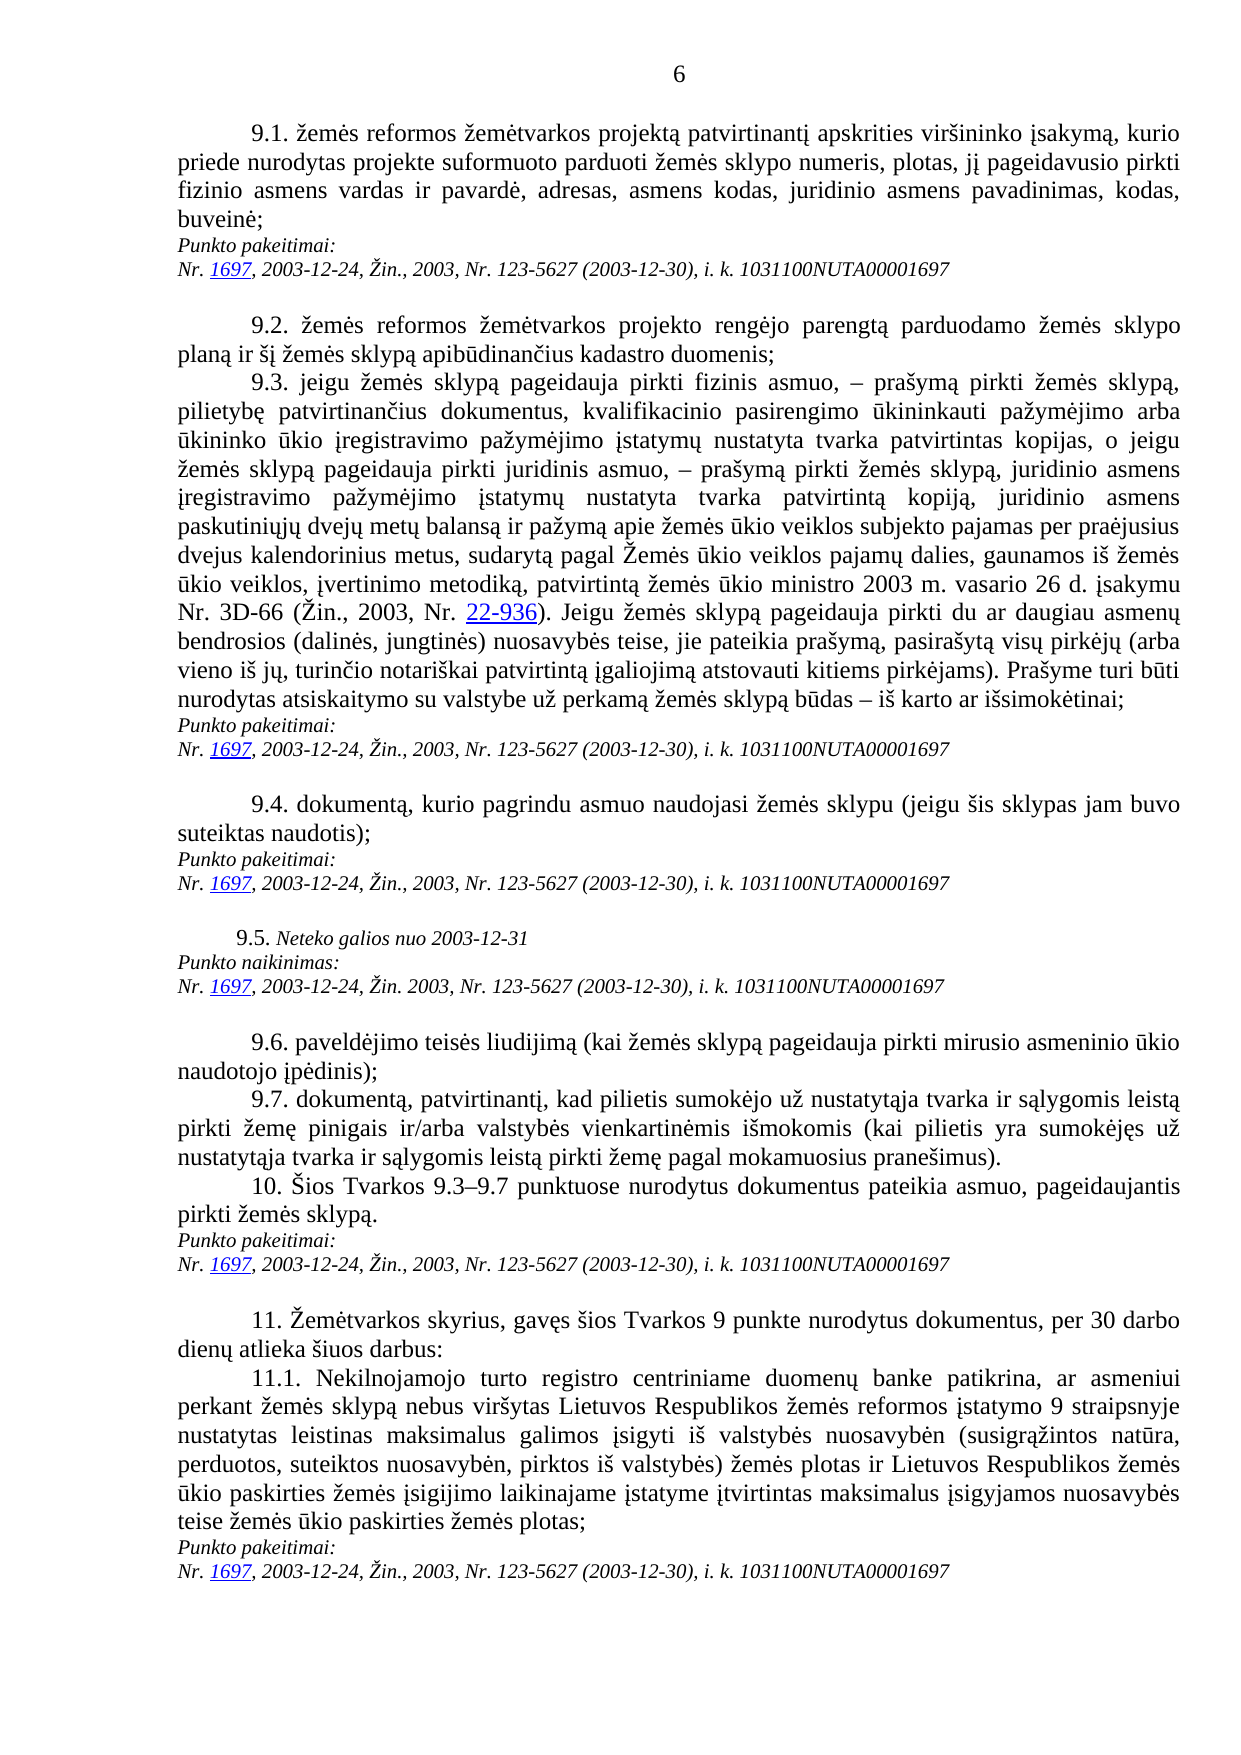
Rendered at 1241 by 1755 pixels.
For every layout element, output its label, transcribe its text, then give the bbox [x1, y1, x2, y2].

text Punkto pakeitimai: [177, 1228, 1181, 1252]
text Nr. 1697, 2003-12-24, Žin., 2003, Nr. 123-5627 (2003-12-30), i. k. 1031100NUTA00001697 [177, 871, 1181, 895]
text Nr. 1697, 2003-12-24, Žin. 2003, Nr. 123-5627 (2003-12-30), i. k. 1031100NUTA00001697 [177, 974, 1181, 998]
text 9.6. paveldėjimo teisės liudijimą (kai žemės sklypą pageidauja pirkti mirusio asmeninio ūkio naudotojo įpėdinis); [177, 1027, 1181, 1084]
text 9.7. dokumentą, patvirtinantį, kad pilietis sumokėjo už nustatytąja tvarka ir sąlygomis leistą pirkti žemę pinigais ir/arba valstybės vienkartinėmis išmokomis (kai pilietis yra sumokėjęs už nustatytąja tvarka ir sąlygomis leistą pirkti žemę pagal mokamuosius pranešimus). [177, 1084, 1181, 1171]
text Punkto pakeitimai: [177, 233, 1181, 257]
text Nr. 1697, 2003-12-24, Žin., 2003, Nr. 123-5627 (2003-12-30), i. k. 1031100NUTA00001697 [177, 1559, 1181, 1583]
text 11. Žemėtvarkos skyrius, gavęs šios Tvarkos 9 punkte nurodytus dokumentus, per 30 darbo dienų atlieka šiuos darbus: [177, 1305, 1181, 1363]
text Punkto pakeitimai: [177, 712, 1181, 737]
text Punkto naikinimas: [177, 950, 1181, 974]
text Punkto pakeitimai: [177, 847, 1181, 871]
text 9.3. jeigu žemės sklypą pageidauja pirkti fizinis asmuo, – prašymą pirkti žemės sklypą, pilietybę patvirtinančius dokumentus, kvalifikacinio pasirengimo ūkininkauti pažymėjimo arba ūkininko ūkio įregistravimo pažymėjimo įstatymų nustatyta tvarka patvirtintas kopijas, o jeigu žemės sklypą pageidauja pirkti juridinis asmuo, – prašymą pirkti žemės sklypą, juridinio asmens įregistravimo pažymėjimo įstatymų nustatyta tvarka patvirtintą kopiją, juridinio asmens paskutiniųjų dvejų metų balansą ir pažymą apie žemės ūkio veiklos subjekto pajamas per praėjusius dvejus kalendorinius metus, sudarytą pagal Žemės ūkio veiklos pajamų dalies, gaunamos iš žemės ūkio veiklos, įvertinimo metodiką, patvirtintą žemės ūkio ministro 2003 m. vasario 26 d. įsakymu Nr. 3D-66 (Žin., 2003, Nr. 22-936). Jeigu žemės sklypą pageidauja pirkti du ar daugiau asmenų bendrosios (dalinės, jungtinės) nuosavybės teise, jie pateikia prašymą, pasirašytą visų pirkėjų (arba vieno iš jų, turinčio notariškai patvirtintą įgaliojimą atstovauti kitiems pirkėjams). Prašyme turi būti nurodytas atsiskaitymo su valstybe už perkamą žemės sklypą būdas – iš karto ar išsimokėtinai; [177, 367, 1181, 712]
text 9.2. žemės reformos žemėtvarkos projekto rengėjo parengtą parduodamo žemės sklypo planą ir šį žemės sklypą apibūdinančius kadastro duomenis; [177, 310, 1181, 367]
text 9.4. dokumentą, kurio pagrindu asmuo naudojasi žemės sklypu (jeigu šis sklypas jam buvo suteiktas naudotis); [177, 789, 1181, 847]
text 9.1. žemės reformos žemėtvarkos projektą patvirtinantį apskrities viršininko įsakymą, kurio priede nurodytas projekte suformuoto parduoti žemės sklypo numeris, plotas, jį pageidavusio pirkti fizinio asmens vardas ir pavardė, adresas, asmens kodas, juridinio asmens pavadinimas, kodas, buveinė; [177, 118, 1181, 233]
text Nr. 1697, 2003-12-24, Žin., 2003, Nr. 123-5627 (2003-12-30), i. k. 1031100NUTA00001697 [177, 257, 1181, 281]
text 11.1. Nekilnojamojo turto registro centriniame duomenų banke patikrina, ar asmeniui perkant žemės sklypą nebus viršytas Lietuvos Respublikos žemės reformos įstatymo 9 straipsnyje nustatytas leistinas maksimalus galimos įsigyti iš valstybės nuosavybėn (susigrąžintos natūra, perduotos, suteiktos nuosavybėn, pirktos iš valstybės) žemės plotas ir Lietuvos Respublikos žemės ūkio paskirties žemės įsigijimo laikinajame įstatyme įtvirtintas maksimalus įsigyjamos nuosavybės teise žemės ūkio paskirties žemės plotas; [177, 1363, 1181, 1535]
text 10. Šios Tvarkos 9.3–9.7 punktuose nurodytus dokumentus pateikia asmuo, pageidaujantis pirkti žemės sklypą. [177, 1171, 1181, 1228]
text Punkto pakeitimai: [177, 1535, 1181, 1559]
text 9.5. Neteko galios nuo 2003-12-31 [177, 924, 1181, 950]
text Nr. 1697, 2003-12-24, Žin., 2003, Nr. 123-5627 (2003-12-30), i. k. 1031100NUTA00001697 [177, 737, 1181, 761]
text Nr. 1697, 2003-12-24, Žin., 2003, Nr. 123-5627 (2003-12-30), i. k. 1031100NUTA00001697 [177, 1252, 1181, 1276]
